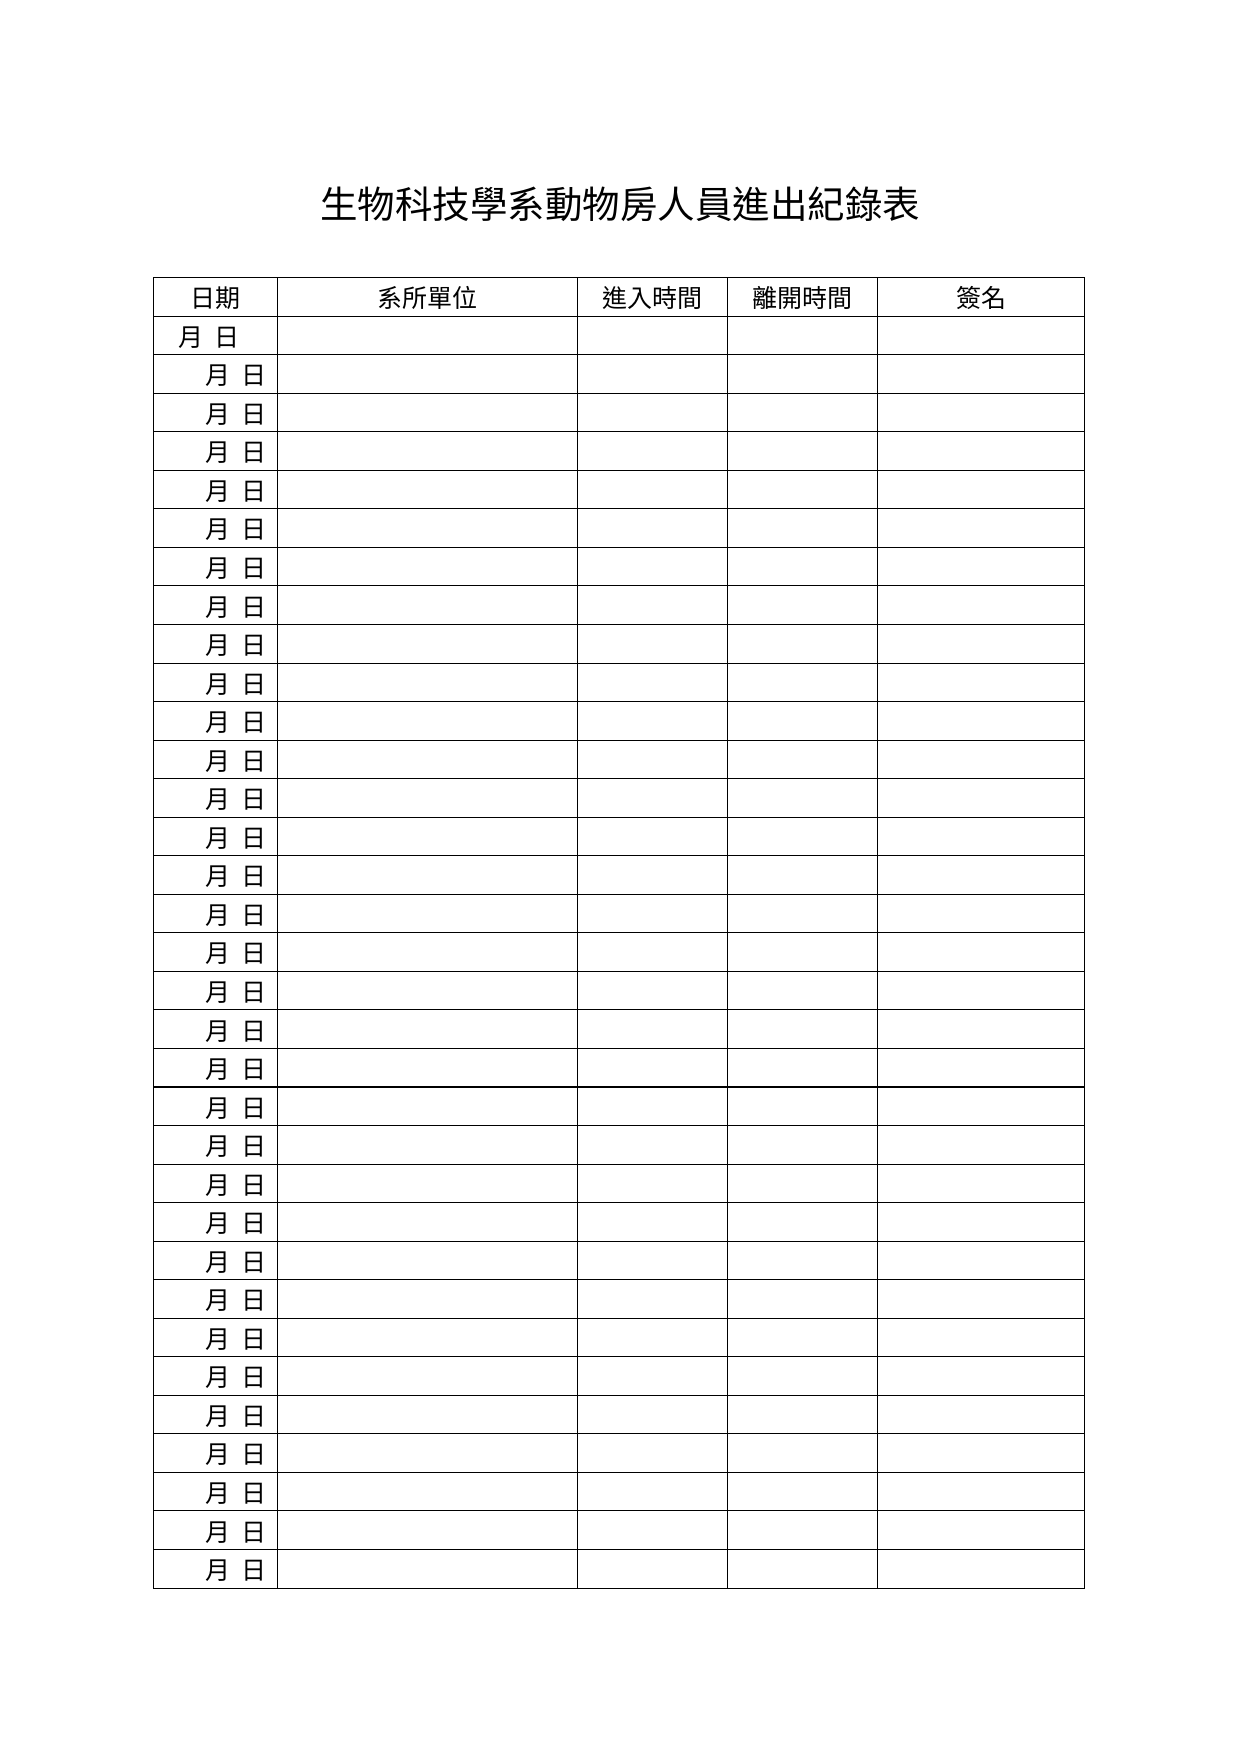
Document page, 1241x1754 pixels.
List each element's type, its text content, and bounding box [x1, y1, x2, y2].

table_cell [278, 548, 577, 585]
table_cell [878, 432, 1084, 470]
table_cell 月 日 [154, 1203, 277, 1241]
table_cell [878, 856, 1084, 894]
table_cell [728, 1242, 877, 1279]
table_cell [278, 317, 577, 354]
table_cell [278, 1319, 577, 1356]
table_cell [728, 1396, 877, 1433]
table_cell [728, 664, 877, 701]
table_cell [578, 394, 727, 431]
table_cell [578, 779, 727, 817]
table_cell [728, 972, 877, 1009]
table_cell 月 日 [154, 432, 277, 470]
table_cell [728, 1049, 877, 1086]
table_cell [728, 1010, 877, 1048]
table_cell [728, 702, 877, 739]
table_cell [878, 664, 1084, 701]
table_cell [578, 1357, 727, 1395]
table_cell [878, 509, 1084, 547]
table_cell 月 日 [154, 779, 277, 817]
table_cell [728, 1473, 877, 1510]
table_cell [728, 586, 877, 624]
table_cell [578, 818, 727, 855]
table_cell [578, 317, 727, 354]
table_cell [878, 1010, 1084, 1048]
table_cell [728, 933, 877, 971]
table_cell [878, 933, 1084, 971]
table_cell [278, 1550, 577, 1587]
table_cell [578, 625, 727, 662]
table_cell [578, 741, 727, 778]
table_cell [878, 818, 1084, 855]
table_cell [578, 1165, 727, 1202]
table_cell [728, 895, 877, 932]
table_cell [878, 317, 1084, 354]
table_cell [278, 1203, 577, 1241]
table_cell [878, 1396, 1084, 1433]
table_cell [278, 1434, 577, 1472]
table_cell [578, 702, 727, 739]
table_cell 月 日 [154, 317, 277, 354]
table_header 簽名 [878, 278, 1084, 316]
table_cell [878, 1473, 1084, 1510]
table_cell 月 日 [154, 548, 277, 585]
table_cell [278, 509, 577, 547]
table_cell [578, 1126, 727, 1163]
table_cell [578, 1511, 727, 1549]
table_cell [578, 1049, 727, 1086]
table_cell [278, 432, 577, 470]
table_cell [728, 1357, 877, 1395]
table_cell [728, 818, 877, 855]
table_cell [728, 317, 877, 354]
table_cell [728, 1088, 877, 1125]
table_cell [728, 1434, 877, 1472]
table_cell 月 日 [154, 1550, 277, 1587]
table_cell 月 日 [154, 1280, 277, 1318]
table_cell 月 日 [154, 1165, 277, 1202]
table_cell [578, 856, 727, 894]
table_cell [878, 471, 1084, 508]
table_cell [878, 1126, 1084, 1163]
table_cell [278, 856, 577, 894]
table_cell [728, 1550, 877, 1587]
table_cell [578, 895, 727, 932]
table_cell [878, 895, 1084, 932]
table_cell 月 日 [154, 1357, 277, 1395]
table_cell [278, 1165, 577, 1202]
table_cell [728, 509, 877, 547]
table_cell [878, 355, 1084, 393]
table_cell [578, 355, 727, 393]
table_header 進入時間 [578, 278, 727, 316]
table_cell [878, 1203, 1084, 1241]
table_cell [578, 471, 727, 508]
table_cell [578, 664, 727, 701]
table_cell 月 日 [154, 471, 277, 508]
table_cell [578, 1242, 727, 1279]
table_cell [878, 1049, 1084, 1086]
table_cell 月 日 [154, 1396, 277, 1433]
table_cell [578, 432, 727, 470]
table_cell 月 日 [154, 741, 277, 778]
table_cell [578, 1280, 727, 1318]
text 生物科技學系動物房人員進出紀錄表 [165, 164, 1075, 239]
table_cell [278, 702, 577, 739]
table_cell [278, 1088, 577, 1125]
table_cell [728, 625, 877, 662]
table_cell 月 日 [154, 1126, 277, 1163]
table_cell [278, 394, 577, 431]
table_cell 月 日 [154, 586, 277, 624]
table_cell [278, 933, 577, 971]
table_cell [728, 1280, 877, 1318]
table_header 日期 [154, 278, 277, 316]
table_cell [728, 548, 877, 585]
table_cell [878, 702, 1084, 739]
table_cell [878, 741, 1084, 778]
table_cell [578, 586, 727, 624]
table_header 系所單位 [278, 278, 577, 316]
table_cell [878, 1550, 1084, 1587]
table_cell [728, 1203, 877, 1241]
table_cell 月 日 [154, 895, 277, 932]
table_cell [878, 1511, 1084, 1549]
table_cell [578, 1088, 727, 1125]
table_cell [278, 1280, 577, 1318]
table_cell 月 日 [154, 933, 277, 971]
table_cell 月 日 [154, 702, 277, 739]
table_cell 月 日 [154, 1319, 277, 1356]
table_cell [278, 895, 577, 932]
table_cell 月 日 [154, 1473, 277, 1510]
table_cell [278, 1511, 577, 1549]
table_cell [728, 741, 877, 778]
table_cell [728, 1126, 877, 1163]
table_cell 月 日 [154, 1049, 277, 1086]
table_cell [728, 1319, 877, 1356]
table_cell [728, 394, 877, 431]
table_header 離開時間 [728, 278, 877, 316]
table_cell 月 日 [154, 818, 277, 855]
table_cell [878, 1357, 1084, 1395]
table_cell [728, 1511, 877, 1549]
table_cell 月 日 [154, 1242, 277, 1279]
table_cell [278, 1357, 577, 1395]
table_cell [728, 471, 877, 508]
table_cell [278, 1049, 577, 1086]
table_cell [578, 548, 727, 585]
table_cell [278, 586, 577, 624]
table_cell [278, 779, 577, 817]
table_cell [878, 1088, 1084, 1125]
table_cell [878, 586, 1084, 624]
table_cell [578, 1434, 727, 1472]
table_cell 月 日 [154, 1434, 277, 1472]
table_cell [578, 1550, 727, 1587]
table_cell [278, 664, 577, 701]
table_cell [578, 1473, 727, 1510]
table_cell [578, 1010, 727, 1048]
table_cell [878, 1242, 1084, 1279]
table_cell 月 日 [154, 1010, 277, 1048]
table_cell [728, 355, 877, 393]
table_cell [878, 972, 1084, 1009]
table_cell [278, 972, 577, 1009]
table_cell [278, 818, 577, 855]
table_cell [878, 1434, 1084, 1472]
table_cell [578, 933, 727, 971]
table_cell [878, 1280, 1084, 1318]
table_cell [728, 432, 877, 470]
table_cell [578, 509, 727, 547]
table_cell [878, 1165, 1084, 1202]
table_cell [878, 548, 1084, 585]
table_cell 月 日 [154, 856, 277, 894]
table_cell [878, 1319, 1084, 1356]
table_cell [578, 1203, 727, 1241]
table_cell [878, 625, 1084, 662]
table_cell [578, 972, 727, 1009]
table_cell 月 日 [154, 355, 277, 393]
table_cell [728, 856, 877, 894]
table_cell [278, 1126, 577, 1163]
table_cell [728, 779, 877, 817]
table_cell [278, 625, 577, 662]
table_cell 月 日 [154, 394, 277, 431]
table_cell [578, 1396, 727, 1433]
table_cell [278, 1010, 577, 1048]
table_cell [278, 1396, 577, 1433]
table_cell 月 日 [154, 1511, 277, 1549]
table_cell [278, 355, 577, 393]
table_cell 月 日 [154, 972, 277, 1009]
table_cell [728, 1165, 877, 1202]
table_cell [878, 779, 1084, 817]
table_cell 月 日 [154, 509, 277, 547]
table_cell 月 日 [154, 664, 277, 701]
table_cell [278, 741, 577, 778]
table_cell [278, 471, 577, 508]
table_cell 月 日 [154, 1088, 277, 1125]
table_cell 月 日 [154, 625, 277, 662]
table_cell [278, 1473, 577, 1510]
table_cell [278, 1242, 577, 1279]
table_cell [878, 394, 1084, 431]
table_cell [578, 1319, 727, 1356]
